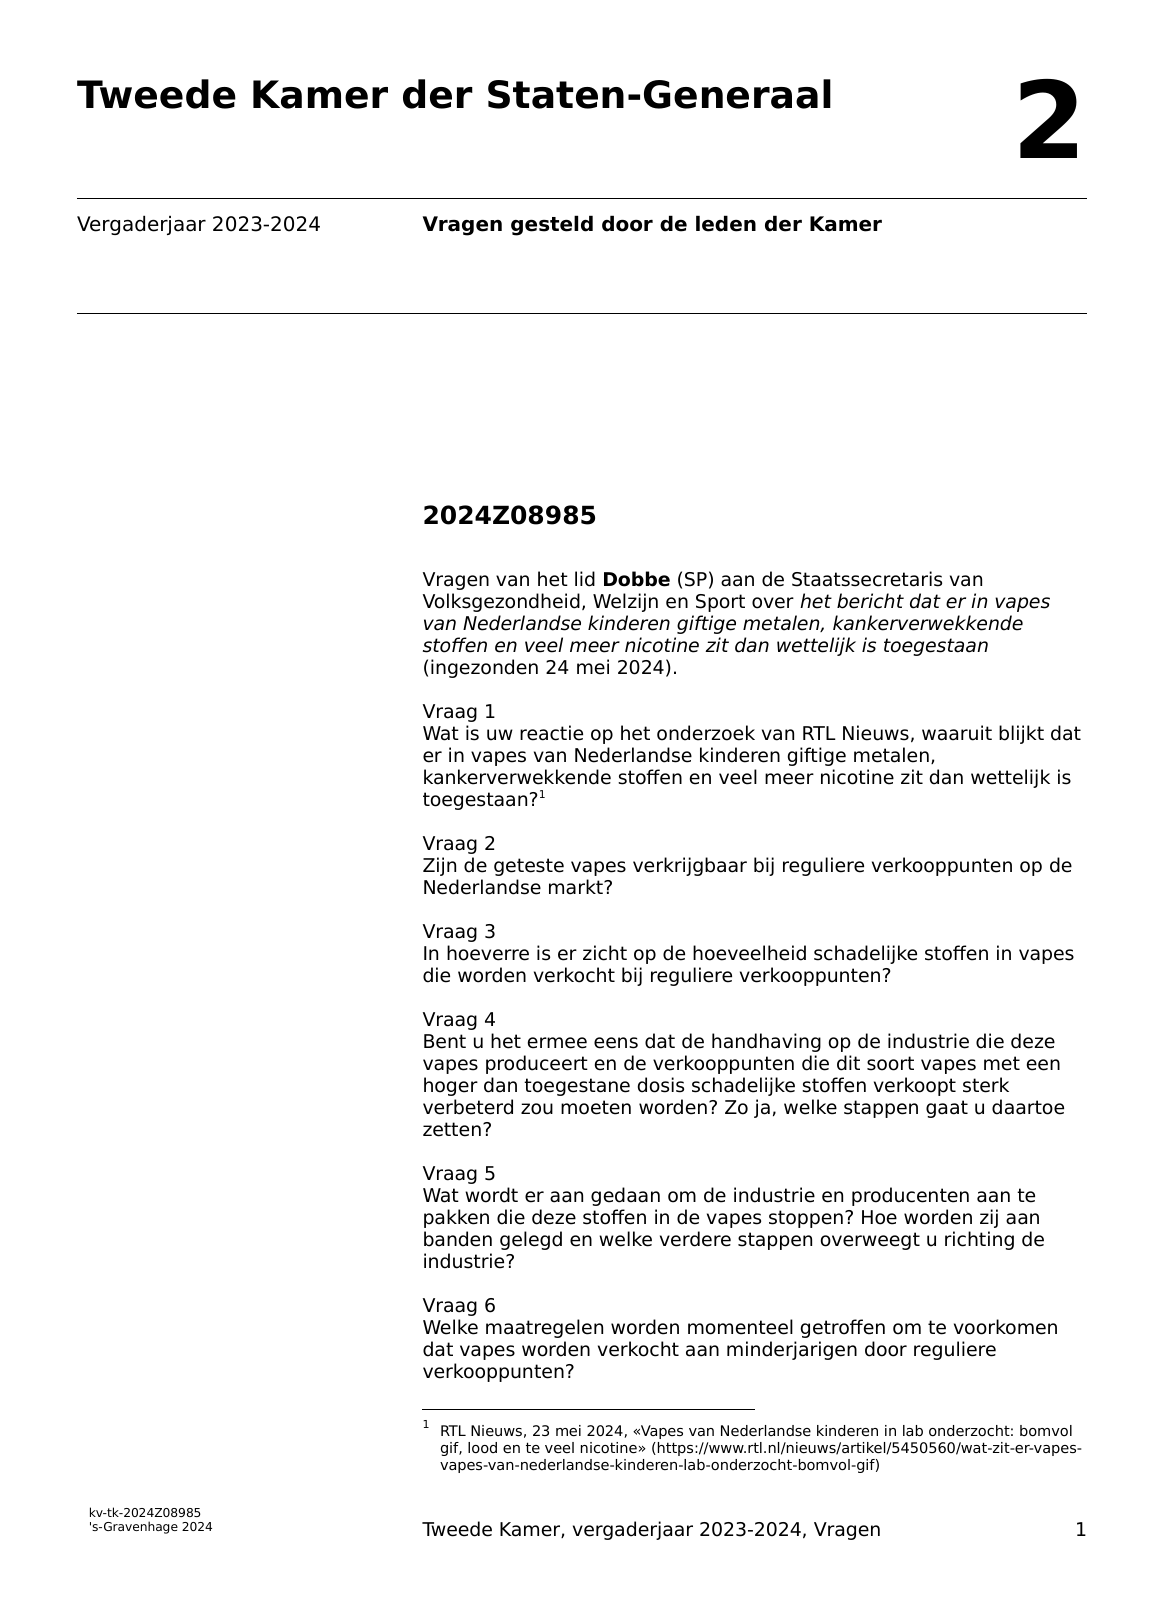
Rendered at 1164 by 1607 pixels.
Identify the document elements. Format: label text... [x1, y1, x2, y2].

text Wat is uw reactie op het onderzoek van RTL Nieuws, waaruit blijkt dat er in vapes van Nederlandse kinderen giftige metalen, kankerverwekkende stoffen en veel meer nicotine zit dan wettelijk is toegestaan? [422, 723, 1087, 811]
table_header 2 [886, 59, 1087, 198]
text 2024Z08985 [422, 501, 1087, 531]
text kv-tk-2024Z08985 [88, 1506, 323, 1520]
table_cell Vragen gesteld door de leden der Kamer [422, 199, 1087, 313]
text Bent u het ermee eens dat de handhaving op de industrie die deze vapes produceert en de verkooppunten die dit soort vapes met een hoger dan toegestane dosis schadelijke stoffen verkoopt sterk verbeterd zou moeten worden? Zo ja, welke stappen gaat u daartoe zetten? [422, 1031, 1087, 1141]
text Vragen van het lid Dobbe (SP) aan de Staatssecretaris van Volksgezondheid, Welzijn en Sport over het bericht dat er in vapes van Nederlandse kinderen giftige metalen, kankerverwekkende stoffen en veel meer nicotine zit dan wettelijk is toegestaan (ingezonden 24 mei 2024). [422, 569, 1087, 679]
text Vraag 1 [422, 701, 1087, 723]
text Wat wordt er aan gedaan om de industrie en producenten aan te pakken die deze stoffen in de vapes stoppen? Hoe worden zij aan banden gelegd en welke verdere stappen overweegt u richting de industrie? [422, 1185, 1087, 1273]
text Vraag 6 [422, 1295, 1087, 1317]
text Zijn de geteste vapes verkrijgbaar bij reguliere verkooppunten op de Nederlandse markt? [422, 855, 1087, 899]
text Vraag 2 [422, 833, 1087, 855]
text Welke maatregelen worden momenteel getroffen om te voorkomen dat vapes worden verkocht aan minderjarigen door reguliere verkooppunten? [422, 1317, 1087, 1383]
table_header Tweede Kamer der Staten-Generaal [77, 59, 886, 198]
text Vraag 4 [422, 1009, 1087, 1031]
text In hoeverre is er zicht op de hoeveelheid schadelijke stoffen in vapes die worden verkocht bij reguliere verkooppunten? [422, 943, 1087, 987]
text Vraag 5 [422, 1163, 1087, 1185]
text Vraag 3 [422, 921, 1087, 943]
table_cell Vergaderjaar 2023-2024 [77, 199, 422, 313]
text 's-Gravenhage 2024 [88, 1520, 323, 1534]
text RTL Nieuws, 23 mei 2024, «Vapes van Nederlandse kinderen in lab onderzocht: bomvol gif, lood en te veel nicotine» (https://www.rtl.nl/nieuws/artikel/5450560/wat-zit-er-vapes-vapes-van-nederlandse-kinderen-lab-onderzocht-bomvol-gif) [422, 1418, 1087, 1474]
